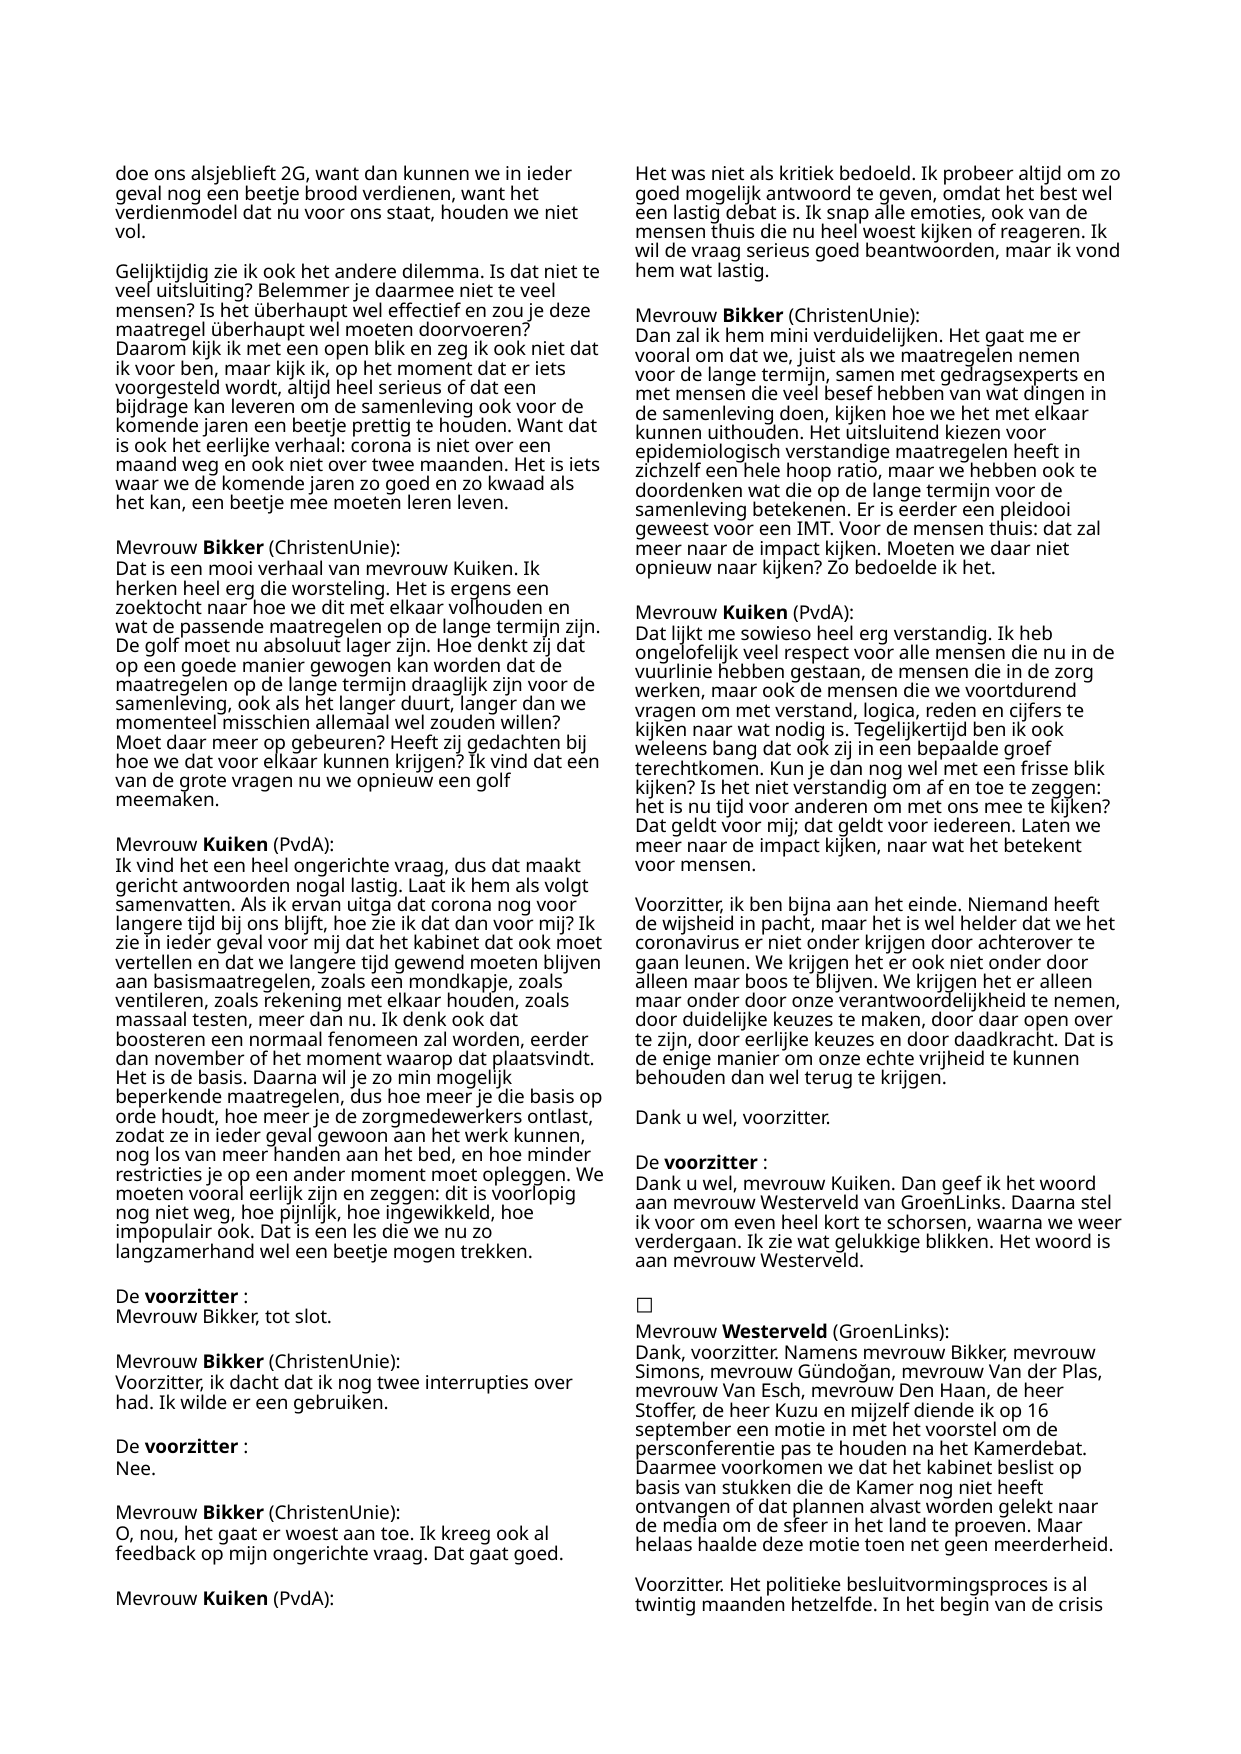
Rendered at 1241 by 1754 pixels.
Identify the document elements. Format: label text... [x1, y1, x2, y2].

text Mevrouw Bikker (ChristenUnie): [635, 302, 1125, 327]
text Dank, voorzitter. Namens mevrouw Bikker, mevrouw Simons, mevrouw Gündoğan, mevrouw Van der Plas, mevrouw Van Esch, mevrouw Den Haan, de heer Stoffer, de heer Kuzu en mijzelf diende ik op 16 september een motie in met het voorstel om de persconferentie pas te houden na het Kamerdebat. Daarmee voorkomen we dat het kabinet beslist op basis van stukken die de Kamer nog niet heeft ontvangen of dat plannen alvast worden gelekt naar de media om de sfeer in het land te proeven. Maar helaas haalde deze motie toen net geen meerderheid. [635, 1344, 1125, 1556]
text Mevrouw Kuiken (PvdA): [115, 832, 605, 857]
text Dank u wel, mevrouw Kuiken. Dan geef ik het woord aan mevrouw Westerveld van GroenLinks. Daarna stel ik voor om even heel kort te schorsen, waarna we weer verdergaan. Ik zie wat gelukkige blikken. Het woord is aan mevrouw Westerveld. [635, 1175, 1125, 1271]
text Mevrouw Bikker, tot slot. [115, 1308, 605, 1328]
text ⬜ [635, 1292, 1125, 1318]
text Voorzitter. Het politieke besluitvormingsproces is al twintig maanden hetzelfde. In het begin van de crisis [635, 1576, 1125, 1615]
text Ik vind het een heel ongerichte vraag, dus dat maakt gericht antwoorden nogal lastig. Laat ik hem als volgt samenvatten. Als ik ervan uitga dat corona nog voor langere tijd bij ons blijft, hoe zie ik dat dan voor mij? Ik zie in ieder geval voor mij dat het kabinet dat ook moet vertellen en dat we langere tijd gewend moeten blijven aan basismaatregelen, zoals een mondkapje, zoals ventileren, zoals rekening met elkaar houden, zoals massaal testen, meer dan nu. Ik denk ook dat boosteren een normaal fenomeen zal worden, eerder dan november of het moment waarop dat plaatsvindt. Het is de basis. Daarna wil je zo min mogelijk beperkende maatregelen, dus hoe meer je die basis op orde houdt, hoe meer je de zorgmedewerkers ontlast, zodat ze in ieder geval gewoon aan het werk kunnen, nog los van meer handen aan het bed, en hoe minder restricties je op een ander moment moet opleggen. We moeten vooral eerlijk zijn en zeggen: dit is voorlopig nog niet weg, hoe pijnlijk, hoe ingewikkeld, hoe impopulair ook. Dat is een les die we nu zo langzamerhand wel een beetje mogen trekken. [115, 857, 605, 1262]
text Nee. [115, 1459, 605, 1479]
text De voorzitter : [115, 1283, 605, 1308]
text O, nou, het gaat er woest aan toe. Ik kreeg ook al feedback op mijn ongerichte vraag. Dat gaat goed. [115, 1525, 605, 1564]
text Mevrouw Bikker (ChristenUnie): [115, 1349, 605, 1374]
text Voorzitter, ik ben bijna aan het einde. Niemand heeft de wijsheid in pacht, maar het is wel helder dat we het coronavirus er niet onder krijgen door achterover te gaan leunen. We krijgen het er ook niet onder door alleen maar boos te blijven. We krijgen het er alleen maar onder door onze verantwoordelijkheid te nemen, door duidelijke keuzes te maken, door daar open over te zijn, door eerlijke keuzes en door daadkracht. Dat is de enige manier om onze echte vrijheid te kunnen behouden dan wel terug te krijgen. [635, 896, 1125, 1088]
text Mevrouw Kuiken (PvdA): [635, 599, 1125, 624]
text Mevrouw Bikker (ChristenUnie): [115, 1499, 605, 1525]
text Dan zal ik hem mini verduidelijken. Het gaat me er vooral om dat we, juist als we maatregelen nemen voor de lange termijn, samen met gedragsexperts en met mensen die veel besef hebben van wat dingen in de samenleving doen, kijken hoe we het met elkaar kunnen uithouden. Het uitsluitend kiezen voor epidemiologisch verstandige maatregelen heeft in zichzelf een hele hoop ratio, maar we hebben ook te doordenken wat die op de lange termijn voor de samenleving betekenen. Er is eerder een pleidooi geweest voor een IMT. Voor de mensen thuis: dat zal meer naar de impact kijken. Moeten we daar niet opnieuw naar kijken? Zo bedoelde ik het. [635, 327, 1125, 578]
text Gelijktijdig zie ik ook het andere dilemma. Is dat niet te veel uitsluiting? Belemmer je daarmee niet te veel mensen? Is het überhaupt wel effectief en zou je deze maatregel überhaupt wel moeten doorvoeren? Daarom kijk ik met een open blik en zeg ik ook niet dat ik voor ben, maar kijk ik, op het moment dat er iets voorgesteld wordt, altijd heel serieus of dat een bijdrage kan leveren om de samenleving ook voor de komende jaren een beetje prettig te houden. Want dat is ook het eerlijke verhaal: corona is niet over een maand weg en ook niet over twee maanden. Het is iets waar we de komende jaren zo goed en zo kwaad als het kan, een beetje mee moeten leren leven. [115, 263, 605, 514]
text Mevrouw Westerveld (GroenLinks): [635, 1318, 1125, 1344]
text Mevrouw Bikker (ChristenUnie): [115, 534, 605, 560]
text Dat lijkt me sowieso heel erg verstandig. Ik heb ongelofelijk veel respect voor alle mensen die nu in de vuurlinie hebben gestaan, de mensen die in de zorg werken, maar ook de mensen die we voortdurend vragen om met verstand, logica, reden en cijfers te kijken naar wat nodig is. Tegelijkertijd ben ik ook weleens bang dat ook zij in een bepaalde groef terechtkomen. Kun je dan nog wel met een frisse blik kijken? Is het niet verstandig om af en toe te zeggen: het is nu tijd voor anderen om met ons mee te kijken? Dat geldt voor mij; dat geldt voor iedereen. Laten we meer naar de impact kijken, naar wat het betekent voor mensen. [635, 624, 1125, 875]
text De voorzitter : [635, 1149, 1125, 1175]
text Het was niet als kritiek bedoeld. Ik probeer altijd om zo goed mogelijk antwoord te geven, omdat het best wel een lastig debat is. Ik snap alle emoties, ook van de mensen thuis die nu heel woest kijken of reageren. Ik wil de vraag serieus goed beantwoorden, maar ik vond hem wat lastig. [635, 165, 1125, 281]
text Mevrouw Kuiken (PvdA): [115, 1585, 605, 1610]
text Dat is een mooi verhaal van mevrouw Kuiken. Ik herken heel erg die worsteling. Het is ergens een zoektocht naar hoe we dit met elkaar volhouden en wat de passende maatregelen op de lange termijn zijn. De golf moet nu absoluut lager zijn. Hoe denkt zij dat op een goede manier gewogen kan worden dat de maatregelen op de lange termijn draaglijk zijn voor de samenleving, ook als het langer duurt, langer dan we momenteel misschien allemaal wel zouden willen? Moet daar meer op gebeuren? Heeft zij gedachten bij hoe we dat voor elkaar kunnen krijgen? Ik vind dat een van de grote vragen nu we opnieuw een golf meemaken. [115, 560, 605, 811]
text De voorzitter : [115, 1434, 605, 1459]
text doe ons alsjeblieft 2G, want dan kunnen we in ieder geval nog een beetje brood verdienen, want het verdienmodel dat nu voor ons staat, houden we niet vol. [115, 165, 605, 242]
text Dank u wel, voorzitter. [635, 1109, 1125, 1128]
text Voorzitter, ik dacht dat ik nog twee interrupties over had. Ik wilde er een gebruiken. [115, 1374, 605, 1413]
